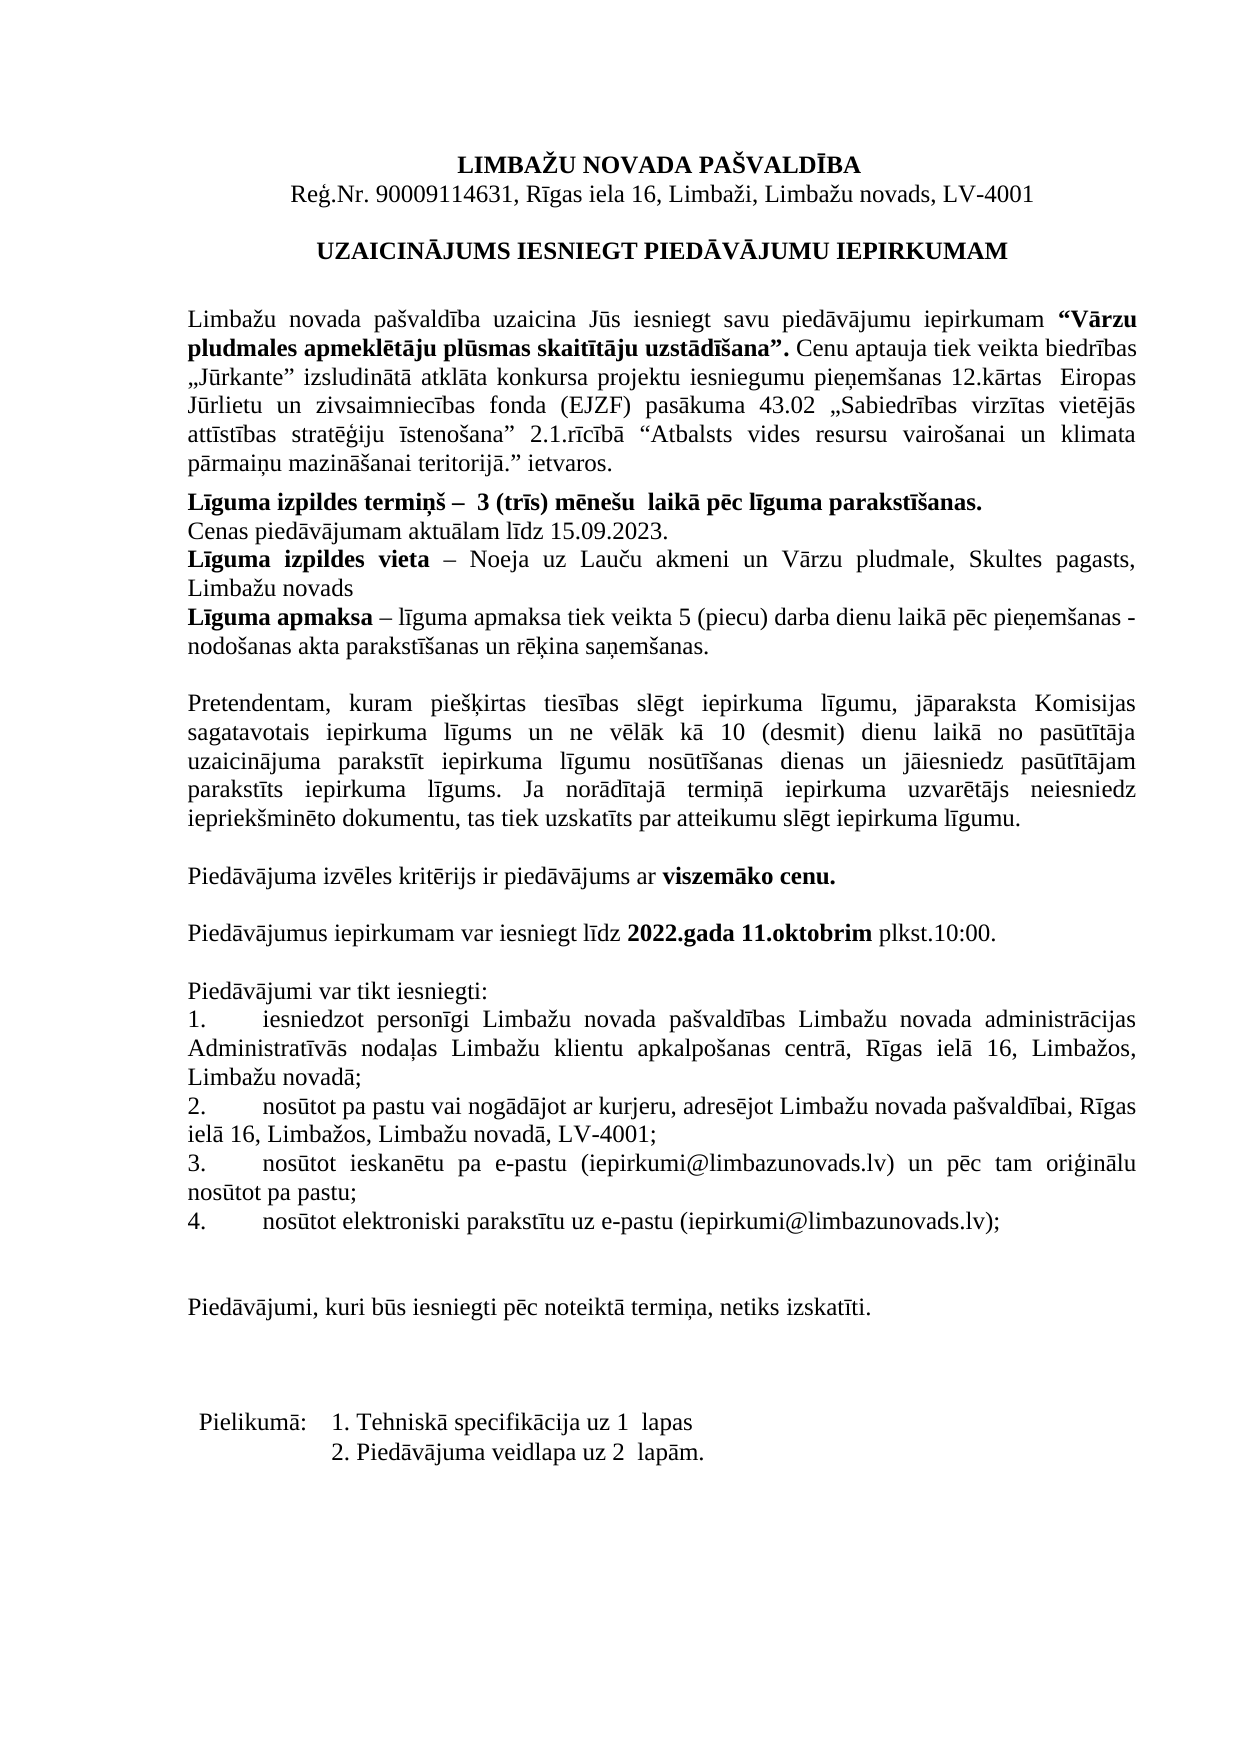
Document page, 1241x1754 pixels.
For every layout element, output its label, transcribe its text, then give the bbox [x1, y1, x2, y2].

text Līguma izpildes vieta – Noeja uz Lauču akmeni un Vārzu pludmale, Skultes pagasts, Limbažu novads [187, 544, 1137, 602]
text Piedāvājuma izvēles kritērijs ir piedāvājums ar viszemāko cenu. [187, 861, 1137, 889]
text Piedāvājumus iepirkumam var iesniegt līdz 2022.gada 11.oktobrim plkst.10:00. [187, 918, 1137, 947]
text Piedāvājumi, kuri būs iesniegti pēc noteiktā termiņa, netiks izskatīti. [187, 1292, 1137, 1321]
text Līguma apmaksa – līguma apmaksa tiek veikta 5 (piecu) darba dienu laikā pēc pieņemšanas - nodošanas akta parakstīšanas un rēķina saņemšanas. [187, 602, 1137, 659]
text Limbažu novada pašvaldība uzaicina Jūs iesniegt savu piedāvājumu iepirkumam “Vārzu pludmales apmeklētāju plūsmas skaitītāju uzstādīšana”. Cenu aptauja tiek veikta biedrības „Jūrkante” izsludinātā atklāta konkursa projektu iesniegumu pieņemšanas 12.kārtas Eiropas Jūrlietu un zivsaimniecības fonda (EJZF) pasākuma 43.02 „Sabiedrības virzītas vietējās attīstības stratēģiju īstenošana” 2.1.rīcībā “Atbalsts vides resursu vairošanai un klimata pārmaiņu mazināšanai teritorijā.” ietvaros. [187, 304, 1137, 477]
text 4. nosūtot elektroniski parakstītu uz e-pastu (iepirkumi@limbazunovads.lv); [187, 1206, 1137, 1234]
text LIMBAŽU NOVADA PAŠVALDĪBA [187, 150, 1137, 179]
table_header Pielikumā: [188, 1407, 320, 1466]
table_header 1. Tehniskā specifikācija uz 1 lapas 2. Piedāvājuma veidlapa uz 2 lapām. [320, 1407, 1092, 1466]
text 1. iesniedzot personīgi Limbažu novada pašvaldības Limbažu novada administrācijas Administratīvās nodaļas Limbažu klientu apkalpošanas centrā, Rīgas ielā 16, Limbažos, Limbažu novadā; [187, 1004, 1137, 1091]
text Līguma izpildes termiņš – 3 (trīs) mēnešu laikā pēc līguma parakstīšanas. [187, 487, 1137, 516]
text Reģ.Nr. 90009114631, Rīgas iela 16, Limbaži, Limbažu novads, LV-4001 [187, 179, 1137, 207]
text 3. nosūtot ieskanētu pa e-pastu (iepirkumi@limbazunovads.lv) un pēc tam oriģinālu nosūtot pa pastu; [187, 1148, 1137, 1206]
text Pretendentam, kuram piešķirtas tiesības slēgt iepirkuma līgumu, jāparaksta Komisijas sagatavotais iepirkuma līgums un ne vēlāk kā 10 (desmit) dienu laikā no pasūtītāja uzaicinājuma parakstīt iepirkuma līgumu nosūtīšanas dienas un jāiesniedz pasūtītājam parakstīts iepirkuma līgums. Ja norādītajā termiņā iepirkuma uzvarētājs neiesniedz iepriekšminēto dokumentu, tas tiek uzskatīts par atteikumu slēgt iepirkuma līgumu. [187, 688, 1137, 832]
text UZAICINĀJUMS IESNIEGT PIEDĀVĀJUMU IEPIRKUMAM [187, 236, 1137, 265]
text Piedāvājumi var tikt iesniegti: [187, 976, 1137, 1004]
text 2. nosūtot pa pastu vai nogādājot ar kurjeru, adresējot Limbažu novada pašvaldībai, Rīgas ielā 16, Limbažos, Limbažu novadā, LV-4001; [187, 1091, 1137, 1148]
text Cenas piedāvājumam aktuālam līdz 15.09.2023. [187, 516, 1137, 544]
